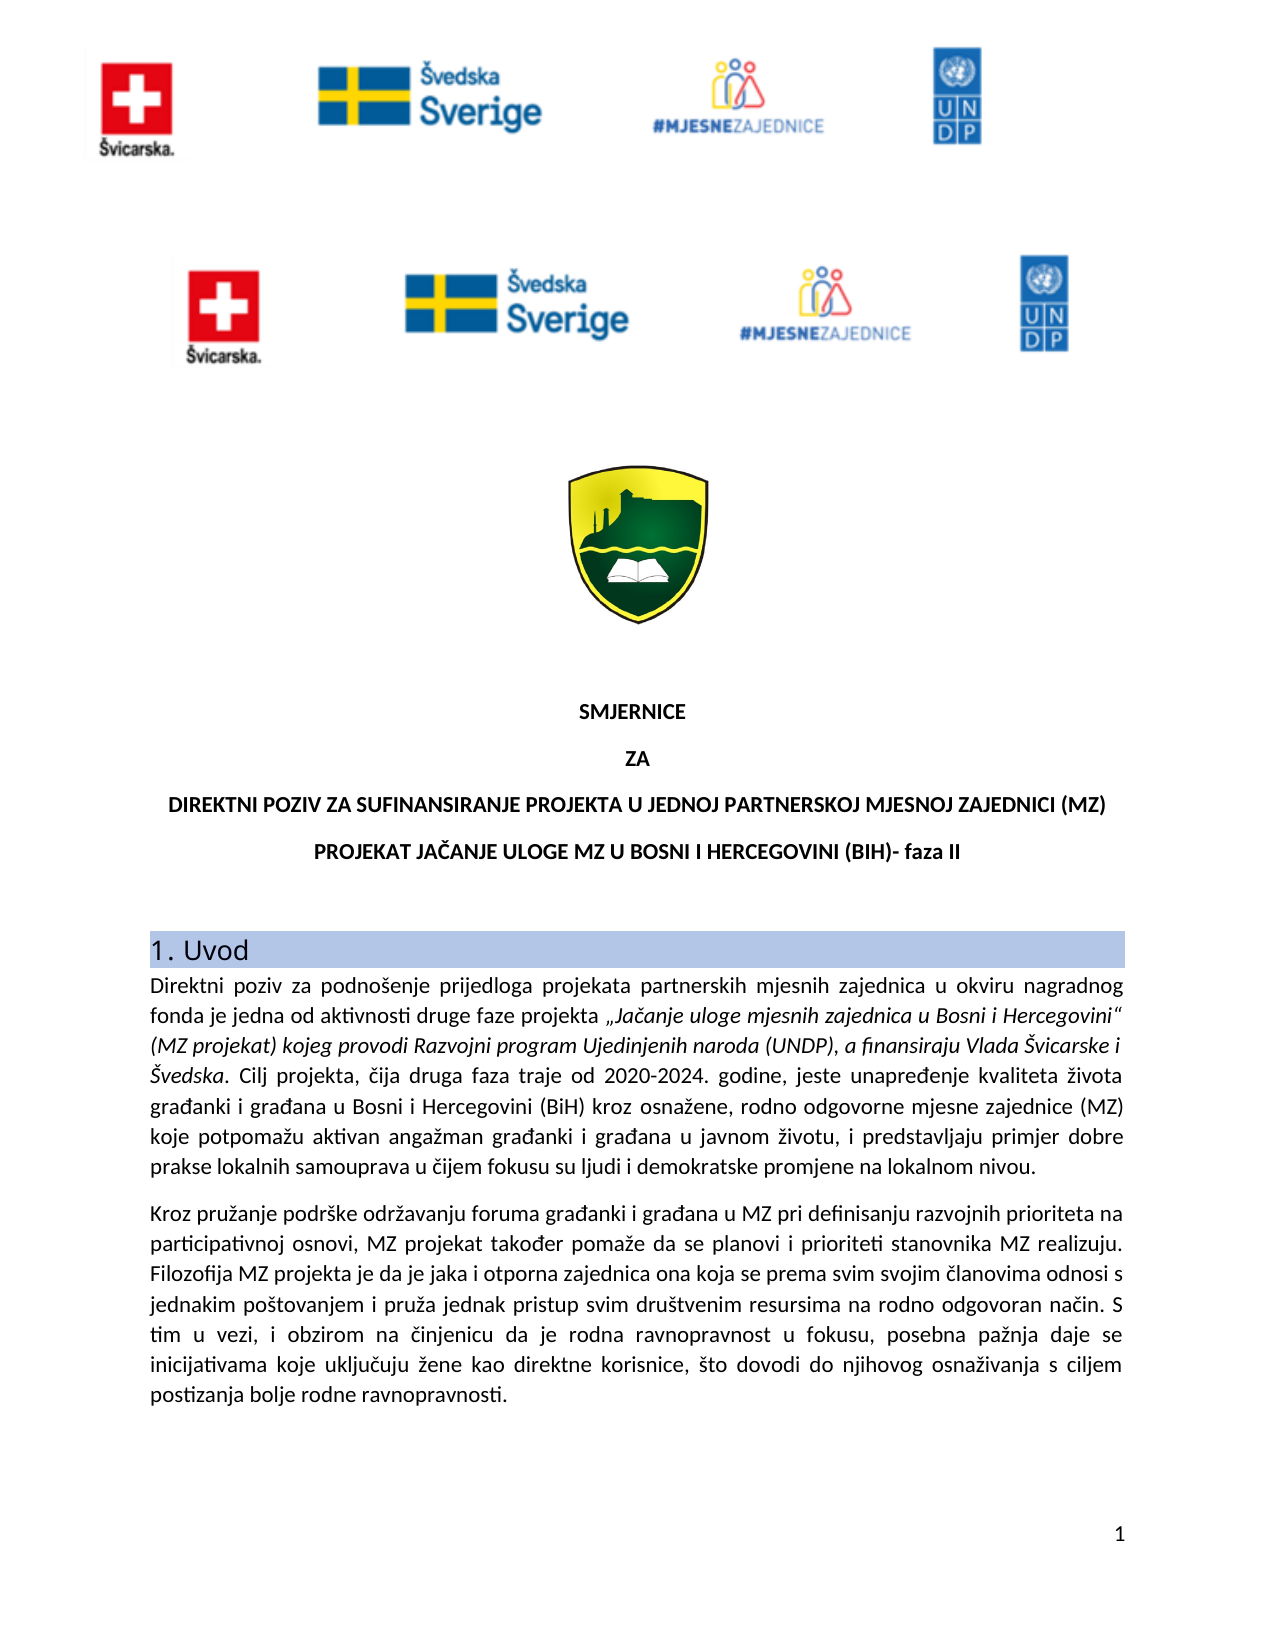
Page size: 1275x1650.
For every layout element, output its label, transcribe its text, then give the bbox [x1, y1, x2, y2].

text Kroz pružanje podrške održavanju foruma građanki i građana u MZ pri definisanju razvojnih prioriteta na participativnoj osnovi, MZ projekat također pomaže da se planovi i prioriteti stanovnika MZ realizuju. Filozofija MZ projekta je da je jaka i otporna zajednica ona koja se prema svim svojim članovima odnosi s jednakim poštovanjem i pruža jednak pristup svim društvenim resursima na rodno odgovoran način. S tim u vezi, i obzirom na činjenicu da je rodna ravnopravnost u fokusu, posebna pažnja daje se inicijativama koje uključuju žene kao direktne korisnice, što dovodi do njihovog osnaživanja s ciljem postizanja bolje rodne ravnopravnosti. [150, 1199, 1125, 1408]
picture [0, 0, 1122, 415]
picture [561, 462, 714, 630]
text SMJERNICE [150, 697, 1125, 725]
text DIREKTNI POZIV ZA SUFINANSIRANJE PROJEKTA U JEDNOJ PARTNERSKOJ MJESNOJ ZAJEDNICI (MZ) [150, 791, 1125, 818]
subtitle 1. Uvod [150, 931, 1125, 968]
text Direktni poziv za podnošenje prijedloga projekata partnerskih mjesnih zajednica u okviru nagradnog fonda je jedna od aktivnosti druge faze projekta „Jačanje uloge mjesnih zajednica u Bosni i Hercegovini“ (MZ projekat) kojeg provodi Razvojni program Ujedinjenih naroda (UNDP), a finansiraju Vlada Švicarske i Švedska. Cilj projekta, čija druga faza traje od 2020-2024. godine, jeste unapređenje kvaliteta života građanki i građana u Bosni i Hercegovini (BiH) kroz osnažene, rodno odgovorne mjesne zajednice (MZ) koje potpomažu aktivan angažman građanki i građana u javnom životu, i predstavljaju primjer dobre prakse lokalnih samouprava u čijem fokusu su ljudi i demokratske promjene na lokalnom nivou. [150, 971, 1125, 1180]
text ZA [150, 744, 1125, 772]
text PROJEKAT JAČANJE ULOGE MZ U BOSNI I HERCEGOVINI (BIH)- faza II [150, 837, 1125, 865]
